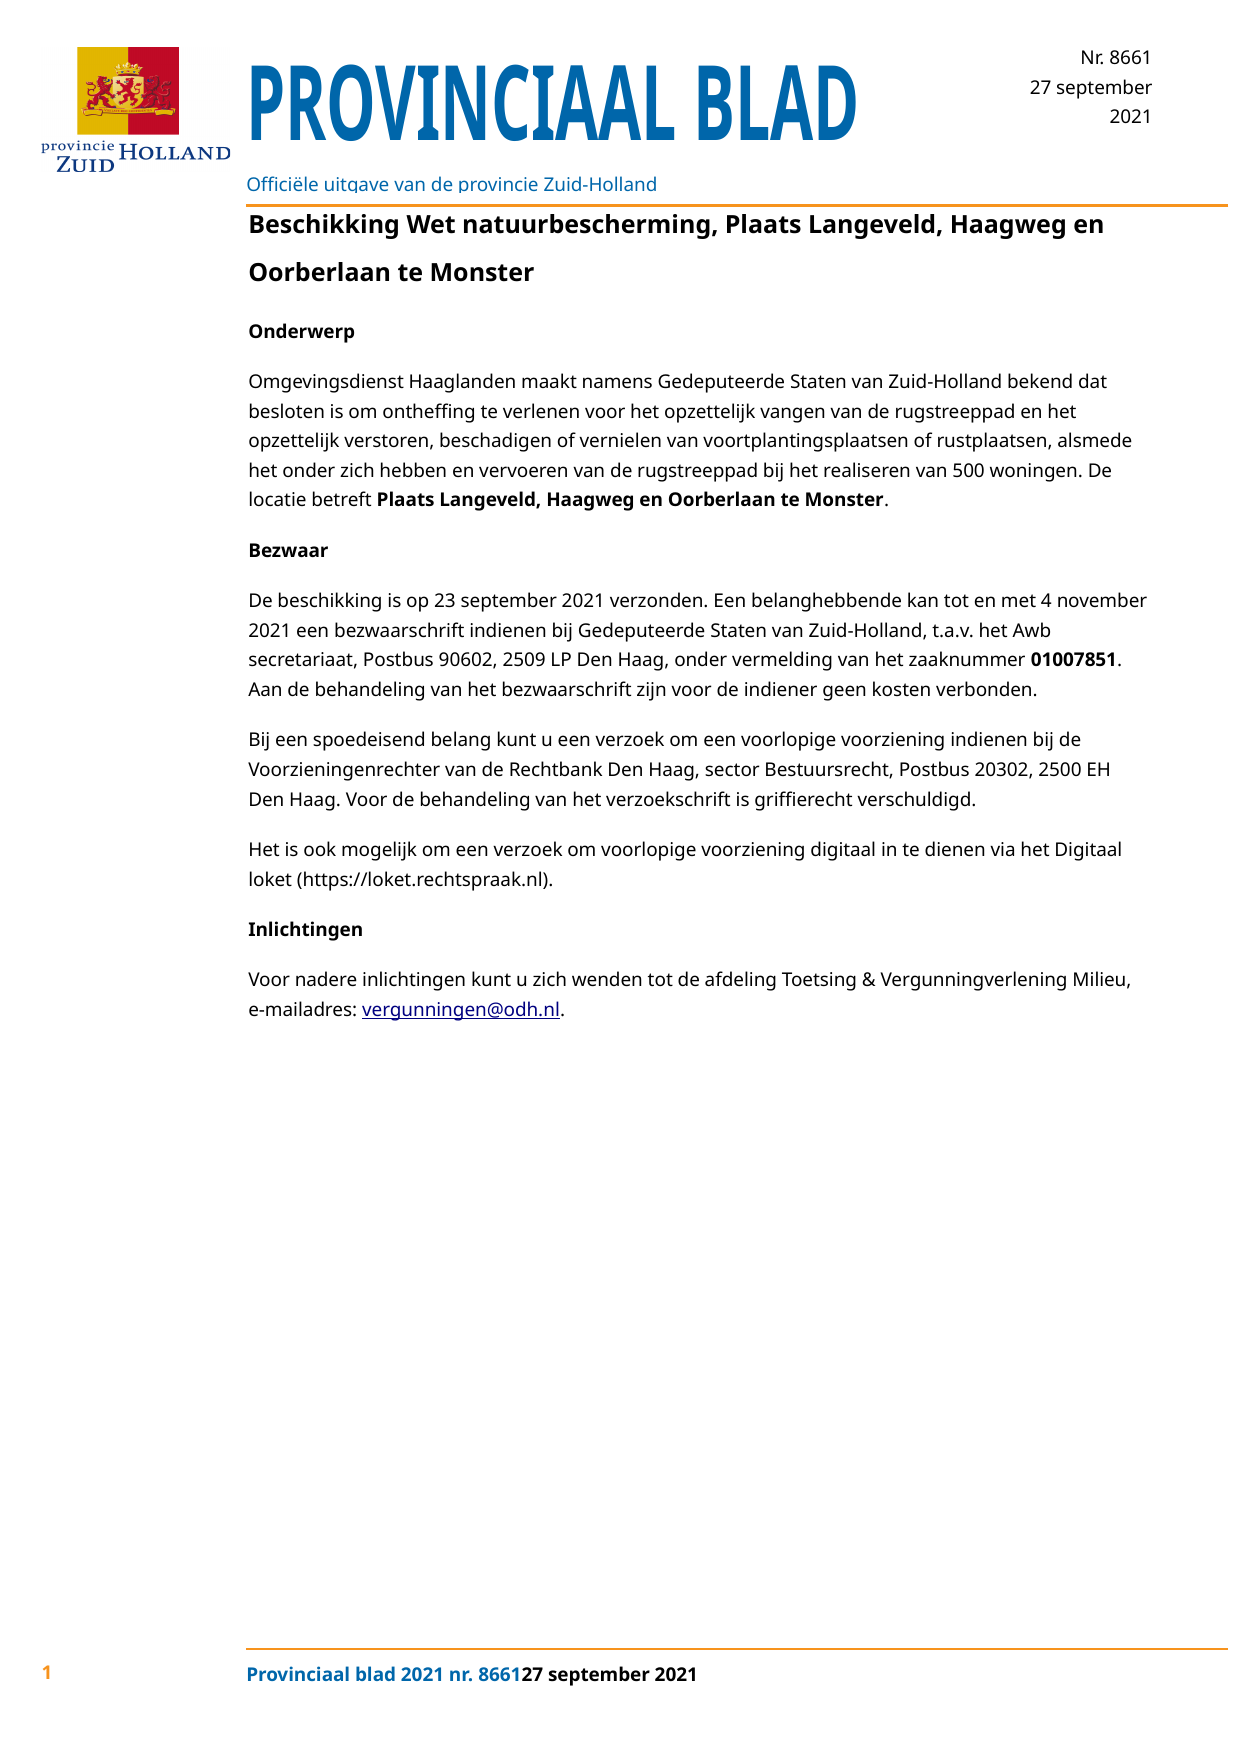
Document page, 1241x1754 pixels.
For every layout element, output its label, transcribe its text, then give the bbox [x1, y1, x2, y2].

text Bezwaar [248, 537, 1152, 563]
text Omgevingsdienst Haaglanden maakt namens Gedeputeerde Staten van Zuid-Holland bekend dat besloten is om ontheffing te verlenen voor het opzettelijk vangen van de rugstreeppad en het opzettelijk verstoren, beschadigen of vernielen van voortplantingsplaatsen of rustplaatsen, alsmede het onder zich hebben en vervoeren van de rugstreeppad bij het realiseren van 500 woningen. De locatie betreft Plaats Langeveld, Haagweg en Oorberlaan te Monster. [248, 368, 1152, 512]
text Onderwerp [248, 318, 1152, 344]
text Het is ook mogelijk om een verzoek om voorlopige voorziening digitaal in te dienen via het Digitaal loket (https://loket.rechtspraak.nl). [248, 836, 1152, 892]
picture [41, 47, 231, 172]
text Bij een spoedeisend belang kunt u een verzoek om een voorlopige voorziening indienen bij de Voorzieningenrechter van de Rechtbank Den Haag, sector Bestuursrecht, Postbus 20302, 2500 EH Den Haag. Voor de behandeling van het verzoekschrift is griffierecht verschuldigd. [248, 727, 1152, 812]
text Beschikking Wet natuurbescherming, Plaats Langeveld, Haagweg en Oorberlaan te Monster [248, 207, 1152, 288]
text De beschikking is op 23 september 2021 verzonden. Een belanghebbende kan tot en met 4 november 2021 een bezwaarschrift indienen bij Gedeputeerde Staten van Zuid-Holland, t.a.v. het Awb secretariaat, Postbus 90602, 2509 LP Den Haag, onder vermelding van het zaaknummer 01007851. Aan de behandeling van het bezwaarschrift zijn voor de indiener geen kosten verbonden. [248, 587, 1152, 702]
text Inlichtingen [248, 916, 1152, 942]
text Voor nadere inlichtingen kunt u zich wenden tot de afdeling Toetsing & Vergunningverlening Milieu, e-mailadres: vergunningen@odh.nl. [248, 967, 1152, 1022]
